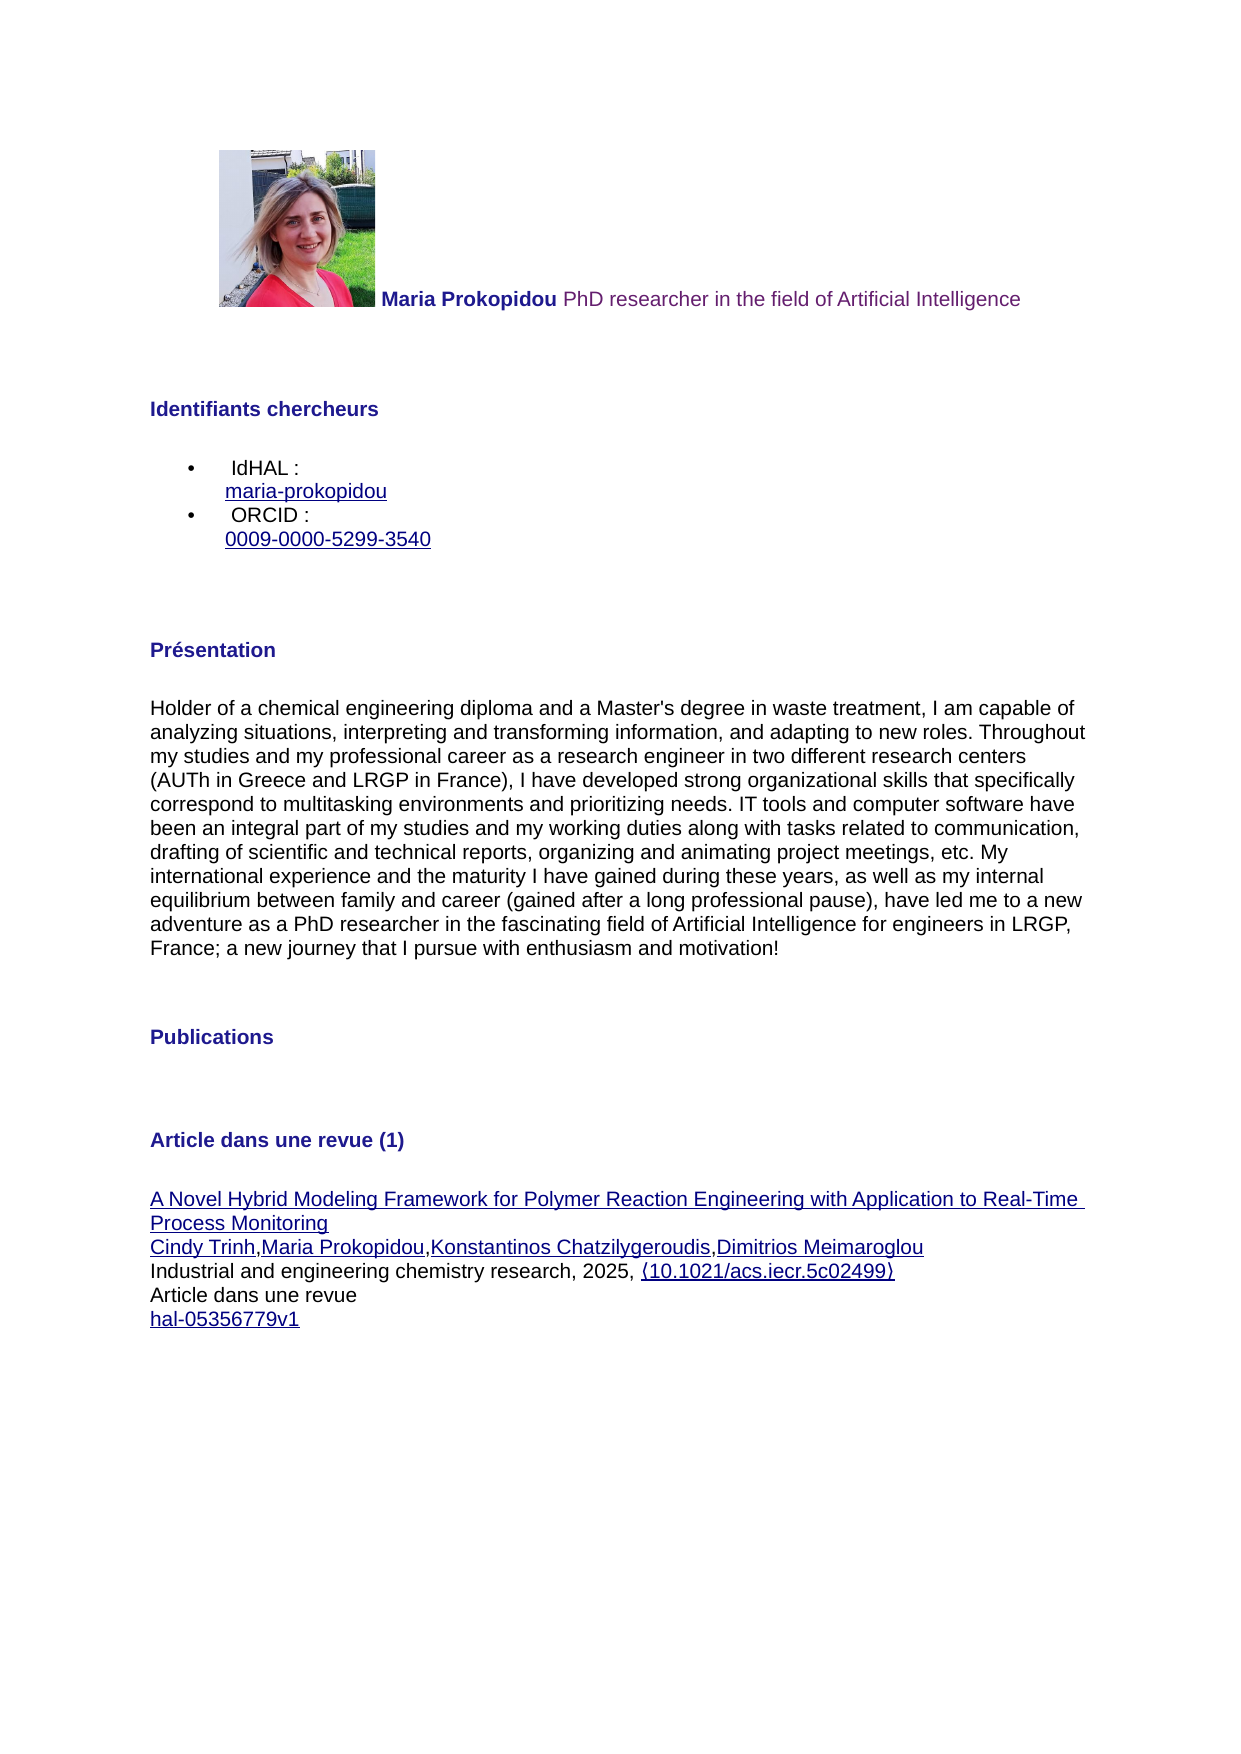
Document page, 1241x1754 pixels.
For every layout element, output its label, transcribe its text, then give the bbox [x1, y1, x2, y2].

list ORCID : [187, 503, 1090, 527]
list maria-prokopidou [187, 479, 1090, 503]
subtitle Identifiants chercheurs [150, 397, 1090, 421]
subtitle Publications [150, 1025, 1090, 1049]
table_header A Novel Hybrid Modeling Framework for Polymer Reaction Engineering with Application to Real-Time Process Monitoring Cindy Trinh,Maria Prokopidou,Konstantinos Chatzilygeroudis,Dimitrios Meimaroglou Industrial and engineering chemistry research, 2025, ⟨10.1021/acs.iecr.5c02499⟩ Article dans une revue hal-05356779v1 [150, 1187, 1090, 1330]
list 0009-0000-5299-3540 [187, 527, 1090, 551]
text Holder of a chemical engineering diploma and a Master's degree in waste treatment, I am capable of analyzing situations, interpreting and transforming information, and adapting to new roles. Throughout my studies and my professional career as a research engineer in two different research centers (AUTh in Greece and LRGP in France), I have developed strong organizational skills that specifically correspond to multitasking environments and prioritizing needs. IT tools and computer software have been an integral part of my studies and my working duties along with tasks related to communication, drafting of scientific and technical reports, organizing and animating project meetings, etc. My international experience and the maturity I have gained during these years, as well as my internal equilibrium between family and career (gained after a long professional pause), have led me to a new adventure as a PhD researcher in the fascinating field of Artificial Intelligence for engineers in LRGP, France; a new journey that I pursue with enthusiasm and motivation! [150, 696, 1090, 959]
picture [219, 150, 376, 307]
subtitle Présentation [150, 638, 1090, 662]
subtitle Article dans une revue (1) [150, 1128, 1090, 1152]
subtitle Maria Prokopidou PhD researcher in the field of Artificial Intelligence [150, 150, 1090, 311]
list IdHAL : [187, 455, 1090, 479]
